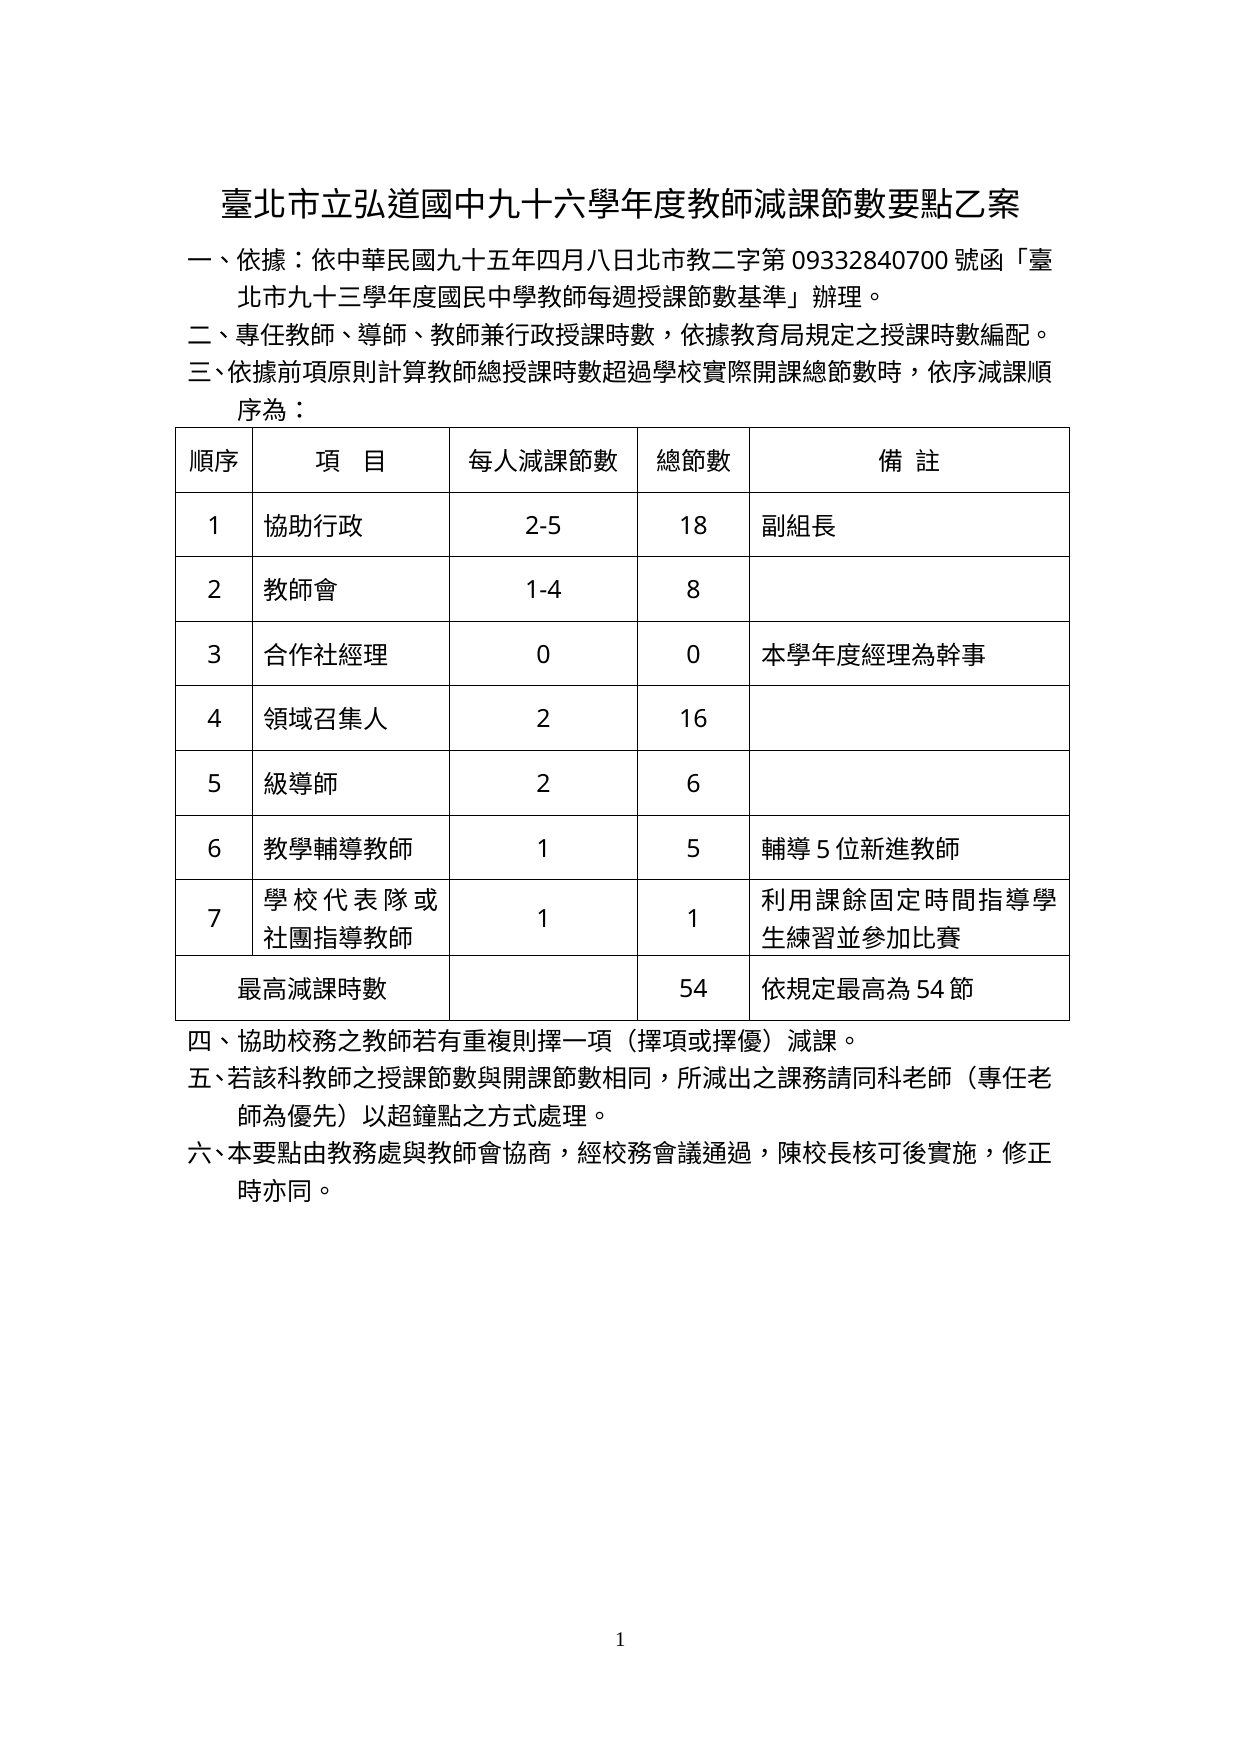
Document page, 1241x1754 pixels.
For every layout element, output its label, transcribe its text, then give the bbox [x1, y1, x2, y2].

table_cell 3 [176, 622, 252, 685]
table_cell 最高減課時數 [176, 956, 449, 1020]
table_header 總節數 [638, 428, 749, 492]
table_cell 級導師 [253, 751, 449, 814]
table_cell 8 [638, 557, 749, 621]
text 四、協助校務之教師若有重複則擇一項（擇項或擇優）減課。 [187, 1021, 1053, 1058]
table_cell 1 [450, 816, 637, 879]
table_header 項 目 [253, 428, 449, 492]
table_cell [450, 956, 637, 1020]
table_header 每人減課節數 [450, 428, 637, 492]
text 二、專任教師、導師、教師兼行政授課時數，依據教育局規定之授課時數編配。 [187, 314, 1053, 352]
table_cell 6 [638, 751, 749, 814]
table_cell [750, 751, 1069, 814]
table_cell 副組長 [750, 493, 1069, 556]
text 臺北市立弘道國中九十六學年度教師減課節數要點乙案 [187, 164, 1053, 239]
table_cell 2 [450, 686, 637, 750]
table_cell 2-5 [450, 493, 637, 556]
table_cell 1 [638, 880, 749, 955]
table_cell 利用課餘固定時間指導學生練習並參加比賽 [750, 880, 1069, 955]
table_cell 0 [450, 622, 637, 685]
table_cell 本學年度經理為幹事 [750, 622, 1069, 685]
table_cell 2 [176, 557, 252, 621]
table_cell 領域召集人 [253, 686, 449, 750]
table_cell 1 [176, 493, 252, 556]
table_cell 學校代表隊或社團指導教師 [253, 880, 449, 955]
table_cell 合作社經理 [253, 622, 449, 685]
table_header 順序 [176, 428, 252, 492]
table_cell [750, 686, 1069, 750]
table_cell 協助行政 [253, 493, 449, 556]
table_cell 1-4 [450, 557, 637, 621]
table_cell 教師會 [253, 557, 449, 621]
text 六、本要點由教務處與教師會協商，經校務會議通過，陳校長核可後實施，修正時亦同。 [187, 1133, 1053, 1208]
table_cell 0 [638, 622, 749, 685]
table_cell 1 [450, 880, 637, 955]
table_cell 6 [176, 816, 252, 879]
table_cell 教學輔導教師 [253, 816, 449, 879]
table_cell 依規定最高為54節 [750, 956, 1069, 1020]
table_header 備 註 [750, 428, 1069, 492]
table_cell 5 [638, 816, 749, 879]
table_cell 18 [638, 493, 749, 556]
table_cell 輔導5位新進教師 [750, 816, 1069, 879]
table_cell [750, 557, 1069, 621]
table_cell 2 [450, 751, 637, 814]
text 三、依據前項原則計算教師總授課時數超過學校實際開課總節數時，依序減課順序為： [187, 352, 1053, 427]
table_cell 4 [176, 686, 252, 750]
text 一、依據：依中華民國九十五年四月八日北市教二字第09332840700號函「臺北市九十三學年度國民中學教師每週授課節數基準」辦理。 [187, 239, 1053, 314]
table_cell 7 [176, 880, 252, 955]
table_cell 54 [638, 956, 749, 1020]
table_cell 5 [176, 751, 252, 814]
text 五、若該科教師之授課節數與開課節數相同，所減出之課務請同科老師（專任老師為優先）以超鐘點之方式處理。 [187, 1058, 1053, 1133]
table_cell 16 [638, 686, 749, 750]
